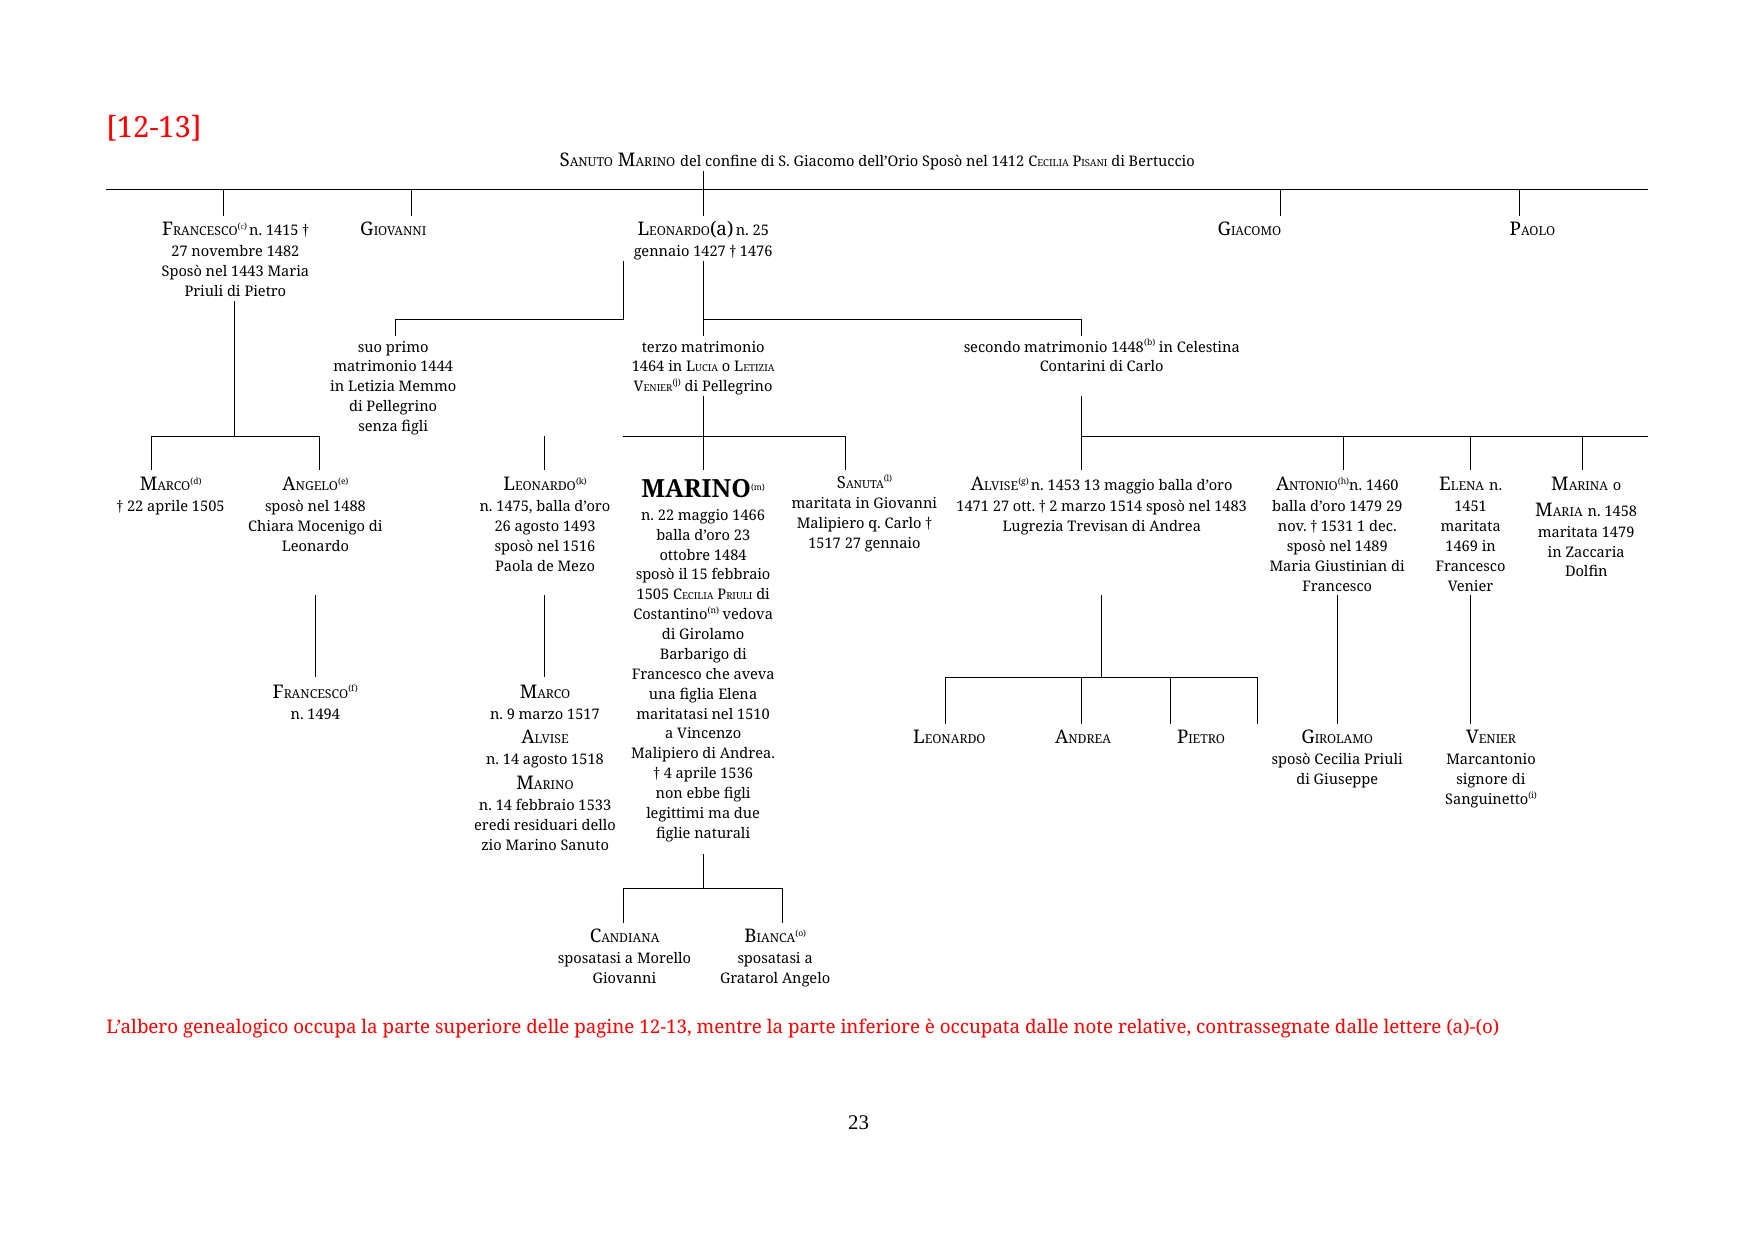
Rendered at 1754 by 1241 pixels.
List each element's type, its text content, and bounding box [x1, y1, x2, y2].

table_cell [235, 437, 319, 470]
table_cell [1082, 396, 1257, 436]
table_cell [1464, 190, 1519, 216]
table_cell Francesco(c) n. 1415 † 27 novembre 1482 Sposò nel 1443 Maria Priuli di Pietro [151, 216, 319, 301]
table_cell [224, 190, 289, 216]
table_cell Giacomo [1082, 216, 1417, 301]
table_cell [1082, 437, 1257, 470]
table_cell [946, 301, 1082, 319]
table_cell [946, 171, 1082, 189]
table_cell [846, 336, 946, 436]
table_cell [396, 470, 467, 854]
table_cell [946, 216, 1082, 301]
table_cell [545, 854, 623, 888]
table_cell [783, 677, 945, 724]
table_cell [545, 888, 623, 922]
table_cell [106, 436, 151, 470]
table_cell [1565, 677, 1648, 724]
table_cell [704, 320, 783, 336]
text L’albero genealogico occupa la parte superiore delle pagine 12-13, mentre la parte inferiore è occupata dalle note relative, contrassegnate dalle lettere (a)-(o) [106, 1013, 1648, 1039]
table_cell [449, 190, 488, 216]
table_cell [319, 319, 395, 336]
table_cell [877, 190, 946, 216]
table_cell [152, 437, 234, 470]
table_cell [151, 171, 234, 189]
table_cell [1344, 190, 1407, 216]
table_cell [810, 190, 843, 216]
table_cell [396, 436, 467, 470]
table_cell [467, 320, 545, 336]
table_cell [1520, 190, 1583, 216]
table_cell [467, 436, 544, 470]
table_cell Marco n. 9 marzo 1517 Alvise n. 14 agosto 1518 Marino n. 14 febbraio 1533 eredi residuari dello zio Marino Sanuto [467, 677, 623, 854]
table_cell [1003, 190, 1066, 216]
table_cell [106, 854, 545, 988]
table_cell [1258, 171, 1417, 189]
table_cell [545, 595, 623, 677]
table_cell suo primo matrimonio 1444 in Letizia Memmo di Pellegrino senza figli [319, 336, 467, 436]
table_cell [704, 396, 783, 436]
table_cell [106, 171, 151, 189]
table_cell [946, 678, 1081, 724]
table_cell [1583, 437, 1648, 470]
table_cell [1211, 190, 1280, 216]
table_cell Bianca(o) sposatasi a Gratarol Angelo [704, 923, 846, 988]
table_cell [1524, 336, 1648, 436]
table_cell [151, 301, 234, 319]
table_cell Venier Marcantonio signore di Sanguinetto(i) [1417, 724, 1565, 854]
table_cell Francesco(f) n. 1494 [235, 677, 396, 724]
table_cell [624, 889, 704, 922]
table_cell Leonardo [877, 724, 1021, 854]
table_cell [131, 190, 159, 216]
table_cell [1258, 437, 1343, 470]
table_cell [846, 216, 946, 301]
table_cell [1082, 678, 1170, 724]
table_cell [946, 436, 1081, 470]
table_cell [1258, 301, 1417, 319]
table_cell [1471, 595, 1524, 677]
table_cell [235, 595, 315, 677]
table_cell [653, 190, 703, 216]
table_cell [106, 190, 131, 216]
table_cell [467, 171, 545, 189]
table_cell [783, 724, 877, 854]
table_cell [545, 320, 623, 336]
table_cell [623, 319, 703, 336]
table_cell [1471, 437, 1524, 470]
table_cell Girolamo sposò Cecilia Priuli di Giuseppe [1258, 724, 1417, 854]
table_cell [396, 171, 467, 189]
table_cell [1417, 301, 1524, 319]
table_cell [783, 888, 846, 922]
table_cell [1258, 595, 1337, 677]
table_cell [1066, 190, 1138, 216]
table_cell Elena n. 1451 maritata 1469 in Francesco Venier [1417, 470, 1524, 595]
table_cell [946, 190, 1003, 216]
table_cell [319, 171, 396, 189]
table_cell Candiana sposatasi a Morello Giovanni [545, 923, 704, 988]
table_cell [946, 320, 1081, 336]
table_cell Paolo [1417, 216, 1648, 301]
table_cell [319, 301, 396, 319]
table_cell [1082, 319, 1257, 336]
table_cell [1524, 437, 1582, 470]
table_cell secondo matrimonio 1448(b) in Celestina Contarini di Carlo [946, 336, 1257, 396]
table_cell [1407, 190, 1464, 216]
table_cell [373, 190, 411, 216]
table_cell [1583, 190, 1648, 216]
table_cell [1417, 336, 1524, 436]
table_cell [946, 396, 1081, 436]
table_cell [235, 724, 396, 854]
table_cell [412, 190, 449, 216]
table_cell [783, 854, 846, 888]
table_cell terzo matrimonio 1464 in Lucia o Letizia Venier(j) di Pellegrino [623, 336, 783, 396]
table_cell [1338, 677, 1417, 724]
table_cell [844, 190, 877, 216]
table_cell [106, 301, 151, 319]
table_cell [1082, 301, 1257, 319]
table_cell [846, 171, 946, 189]
table_cell [611, 190, 653, 216]
table_cell [946, 595, 1101, 677]
table_cell Leonardo(k) n. 1475, balla d’oro 26 agosto 1493 sposò nel 1516 Paola de Mezo [467, 470, 623, 595]
table_cell [1082, 171, 1257, 189]
table_cell [783, 336, 846, 436]
table_cell [704, 171, 783, 189]
table_cell [332, 190, 372, 216]
table_cell [467, 216, 623, 301]
table_cell [1417, 319, 1524, 336]
table_cell Pietro [1144, 724, 1257, 854]
table_cell [783, 301, 846, 319]
table_cell Alvise(g) n. 1453 13 maggio balla d’oro 1471 27 ott. † 2 marzo 1514 sposò nel 1483 Lugrezia Trevisan di Andrea [946, 470, 1257, 595]
table_cell [320, 436, 396, 470]
table_cell [1524, 171, 1648, 189]
table_cell [545, 301, 623, 319]
table_cell [1524, 319, 1648, 336]
table_cell Sanuta(l) maritata in Giovanni Malipiero q. Carlo † 1517 27 gennaio [783, 470, 946, 677]
table_cell [235, 301, 319, 319]
table_cell [1171, 678, 1257, 724]
table_cell [704, 437, 783, 470]
table_header Sanuto Marino del confine di S. Giacomo dell’Orio Sposò nel 1412 Cecilia Pisani di Bertuccio [106, 146, 1648, 171]
table_cell [106, 319, 151, 336]
table_cell [1524, 301, 1648, 319]
table_cell [623, 854, 703, 888]
table_cell [1417, 677, 1470, 724]
table_cell [623, 437, 703, 470]
table_cell [396, 301, 467, 319]
table_cell [316, 595, 396, 677]
table_cell [1281, 190, 1343, 216]
table_cell [1417, 437, 1470, 470]
table_cell [106, 216, 151, 301]
table_cell [1471, 677, 1565, 724]
table_cell [1344, 437, 1417, 470]
table_cell [1138, 190, 1211, 216]
table_cell [846, 301, 946, 319]
table_cell [396, 320, 467, 336]
table_cell [1417, 595, 1470, 677]
table_cell [783, 320, 846, 336]
table_cell Marco(d) † 22 aprile 1505 [106, 470, 234, 854]
table_cell [624, 261, 703, 319]
table_cell [1565, 724, 1648, 854]
table_cell [623, 396, 703, 436]
table_cell [467, 595, 544, 677]
table_cell [1258, 319, 1417, 336]
table_cell [846, 320, 946, 336]
table_cell [1417, 171, 1524, 189]
table_cell [151, 336, 234, 436]
table_cell [704, 261, 783, 319]
table_cell [775, 190, 810, 216]
table_cell Marina o Maria n. 1458 maritata 1479 in Zaccaria Dolfin [1524, 470, 1648, 595]
table_cell [235, 336, 319, 436]
table_cell [1258, 677, 1337, 724]
table_cell Angelo(e) sposò nel 1488 Chiara Mocenigo di Leonardo [235, 470, 396, 595]
table_cell [846, 436, 946, 470]
table_cell [235, 171, 319, 189]
table_cell [704, 854, 783, 888]
table_cell [545, 336, 623, 436]
table_cell [545, 436, 623, 470]
table_cell [846, 854, 1648, 988]
table_cell [783, 216, 846, 301]
table_cell [704, 889, 782, 922]
table_cell [783, 171, 846, 189]
table_cell [1102, 595, 1257, 677]
table_cell MARINO(m) n. 22 maggio 1466 balla d’oro 23 ottobre 1484 sposò il 15 febbraio 1505 Cecilia Priuli di Costantino(n) vedova di Girolamo Barbarigo di Francesco che aveva una figlia Elena maritatasi nel 1510 a Vincenzo Malipiero di Andrea. † 4 aprile 1536 non ebbe figli legittimi ma due figlie naturali [623, 470, 783, 854]
table_cell [235, 319, 319, 336]
table_cell Giovanni [319, 216, 467, 301]
table_cell [289, 190, 332, 216]
table_cell [570, 190, 611, 216]
text [12-13] [106, 106, 1648, 146]
table_cell Andrea [1021, 724, 1144, 854]
table_cell [159, 190, 223, 216]
table_cell [1524, 595, 1648, 677]
table_cell [1258, 336, 1417, 436]
table_cell [545, 171, 623, 189]
table_cell [151, 319, 234, 336]
table_cell [489, 190, 529, 216]
table_cell [1338, 595, 1417, 677]
table_cell Leonardo(a) n. 25 gennaio 1427 † 1476 [623, 216, 783, 261]
table_cell Antonio(h)n. 1460 balla d’oro 1479 29 nov. † 1531 1 dec. sposò nel 1489 Maria Giustinian di Francesco [1258, 470, 1417, 595]
table_cell [467, 301, 545, 319]
table_cell [529, 190, 570, 216]
table_cell [106, 336, 151, 436]
table_cell [783, 437, 845, 470]
table_cell [623, 171, 703, 189]
table_cell [467, 336, 545, 436]
table_cell [704, 190, 775, 216]
